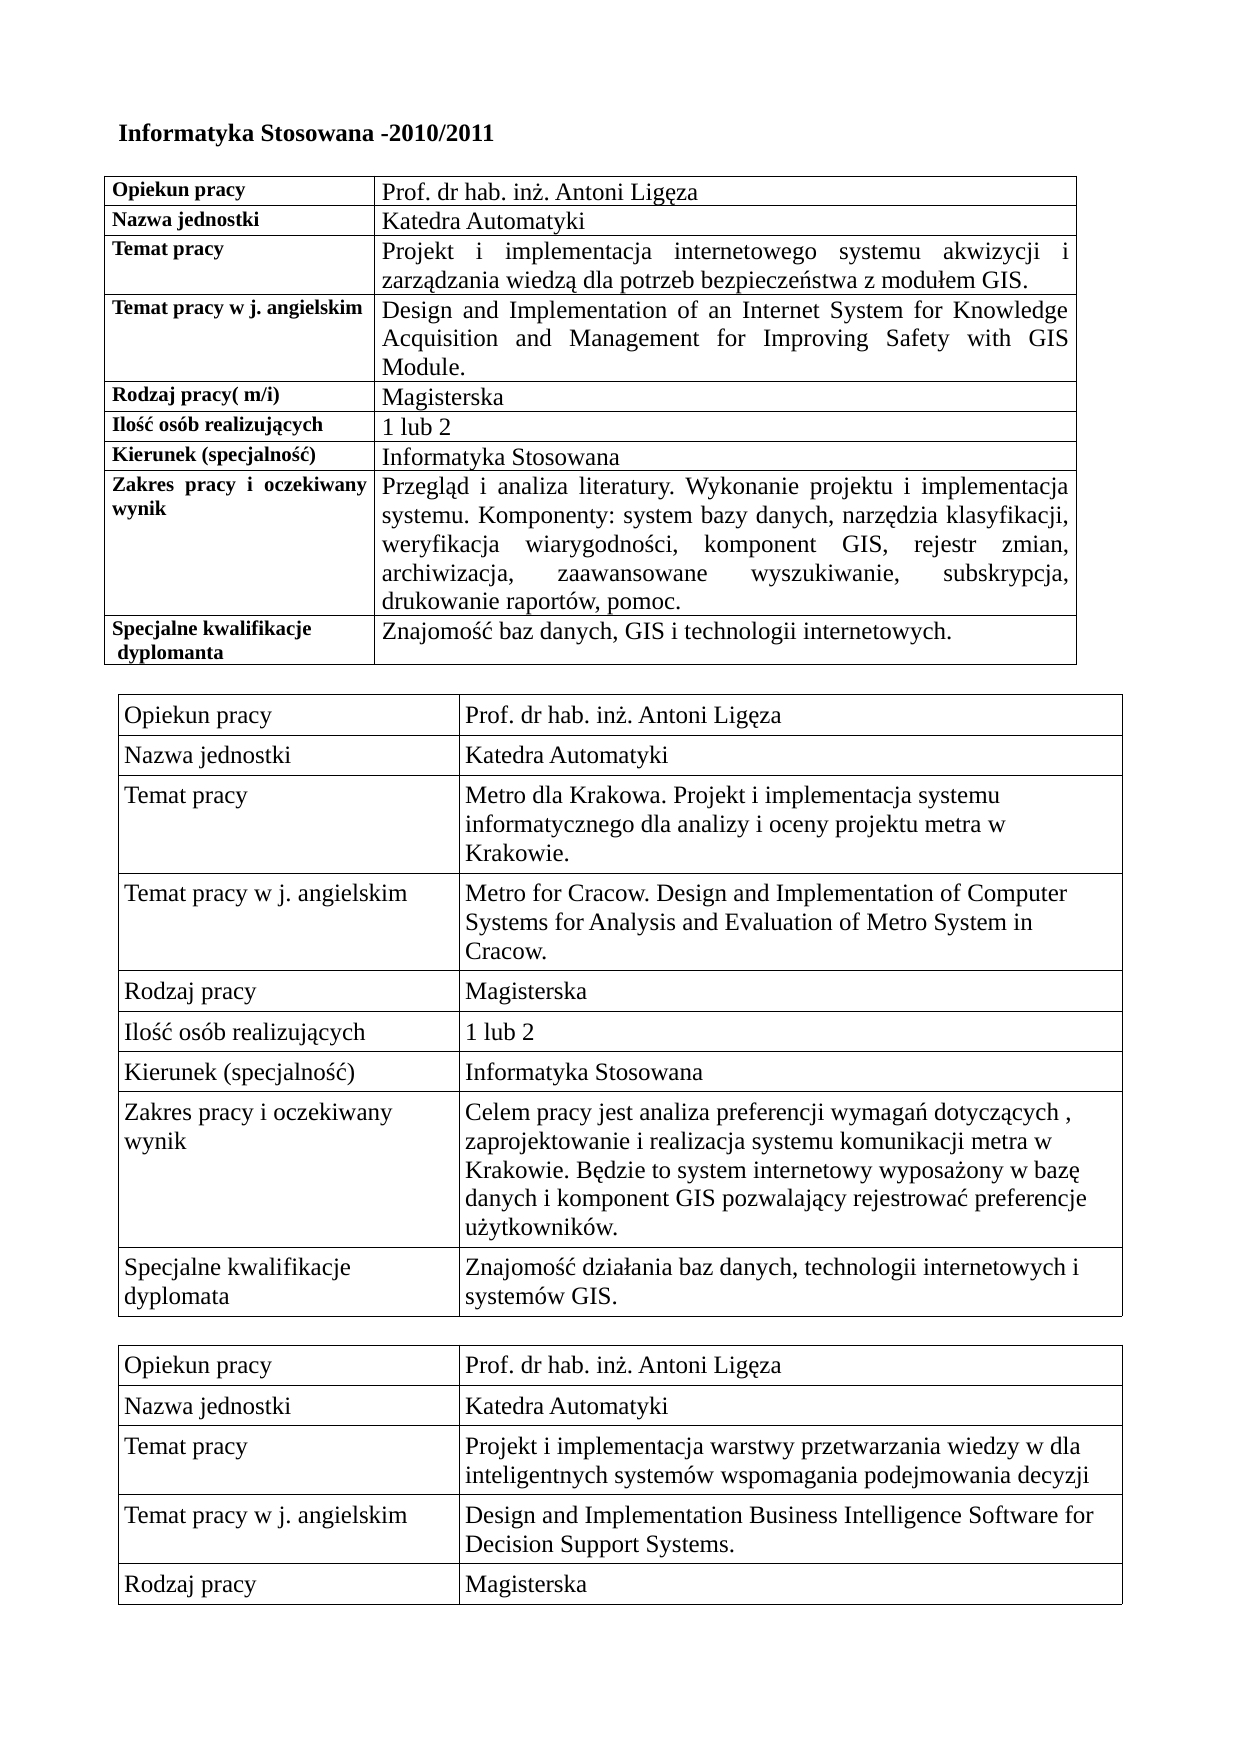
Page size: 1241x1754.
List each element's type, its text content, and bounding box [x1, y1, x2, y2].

table_cell Design and Implementation Business Intelligence Software for Decision Support Systems. [460, 1495, 1122, 1563]
table_cell Nazwa jednostki [105, 206, 374, 235]
table_cell Temat pracy w j. angielskim [105, 295, 374, 381]
table_cell Projekt i implementacja internetowego systemu akwizycji i zarządzania wiedzą dla potrzeb bezpieczeństwa z modułem GIS. [375, 236, 1076, 294]
table_cell Katedra Automatyki [460, 1386, 1122, 1425]
table_cell Kierunek (specjalność) [105, 442, 374, 470]
table_cell 1 lub 2 [460, 1012, 1122, 1051]
table_cell Zakres pracy i oczekiwany wynik [119, 1092, 459, 1247]
table_cell Temat pracy [119, 1426, 459, 1494]
table_cell Temat pracy [119, 776, 459, 873]
table_cell Ilość osób realizujących [105, 412, 374, 441]
table_cell Kierunek (specjalność) [119, 1052, 459, 1091]
table_header Prof. dr hab. inż. Antoni Ligęza [460, 695, 1122, 734]
table_cell Temat pracy w j. angielskim [119, 874, 459, 970]
table_header Prof. dr hab. inż. Antoni Ligęza [375, 177, 1076, 205]
table_cell Rodzaj pracy [119, 971, 459, 1011]
table_cell 1 lub 2 [375, 412, 1076, 441]
table_cell Projekt i implementacja warstwy przetwarzania wiedzy w dla inteligentnych systemów wspomagania podejmowania decyzji [460, 1426, 1122, 1494]
table_cell Specjalne kwalifikacje dyplomata [119, 1248, 459, 1316]
table_cell Zakres pracy i oczekiwany wynik [105, 471, 374, 615]
table_header Opiekun pracy [119, 1346, 459, 1385]
table_cell Znajomość działania baz danych, technologii internetowych i systemów GIS. [460, 1248, 1122, 1316]
table_cell Magisterska [375, 382, 1076, 411]
table_header Opiekun pracy [105, 177, 374, 205]
table_cell Przegląd i analiza literatury. Wykonanie projektu i implementacja systemu. Komponenty: system bazy danych, narzędzia klasyfikacji, weryfikacja wiarygodności, komponent GIS, rejestr zmian, archiwizacja, zaawansowane wyszukiwanie, subskrypcja, drukowanie raportów, pomoc. [375, 471, 1076, 615]
table_cell Rodzaj pracy [119, 1564, 459, 1604]
table_cell Magisterska [460, 971, 1122, 1011]
table_cell Metro dla Krakowa. Projekt i implementacja systemu informatycznego dla analizy i oceny projektu metra w Krakowie. [460, 776, 1122, 873]
table_cell Temat pracy w j. angielskim [119, 1495, 459, 1563]
table_cell Ilość osób realizujących [119, 1012, 459, 1051]
table_cell Katedra Automatyki [375, 206, 1076, 235]
text Informatyka Stosowana -2010/2011 [118, 118, 1122, 147]
table_cell Informatyka Stosowana [375, 442, 1076, 470]
table_cell Specjalne kwalifikacje dyplomanta [105, 616, 374, 664]
table_cell Nazwa jednostki [119, 1386, 459, 1425]
table_cell Design and Implementation of an Internet System for Knowledge Acquisition and Management for Improving Safety with GIS Module. [375, 295, 1076, 381]
table_cell Nazwa jednostki [119, 736, 459, 775]
table_cell Informatyka Stosowana [460, 1052, 1122, 1091]
table_cell Magisterska [460, 1564, 1122, 1604]
table_cell Rodzaj pracy( m/i) [105, 382, 374, 411]
table_header Prof. dr hab. inż. Antoni Ligęza [460, 1346, 1122, 1385]
table_header Opiekun pracy [119, 695, 459, 734]
table_cell Celem pracy jest analiza preferencji wymagań dotyczących , zaprojektowanie i realizacja systemu komunikacji metra w Krakowie. Będzie to system internetowy wyposażony w bazę danych i komponent GIS pozwalający rejestrować preferencje użytkowników. [460, 1092, 1122, 1247]
table_cell Metro for Cracow. Design and Implementation of Computer Systems for Analysis and Evaluation of Metro System in Cracow. [460, 874, 1122, 970]
table_cell Katedra Automatyki [460, 736, 1122, 775]
table_cell Temat pracy [105, 236, 374, 294]
table_cell Znajomość baz danych, GIS i technologii internetowych. [375, 616, 1076, 664]
